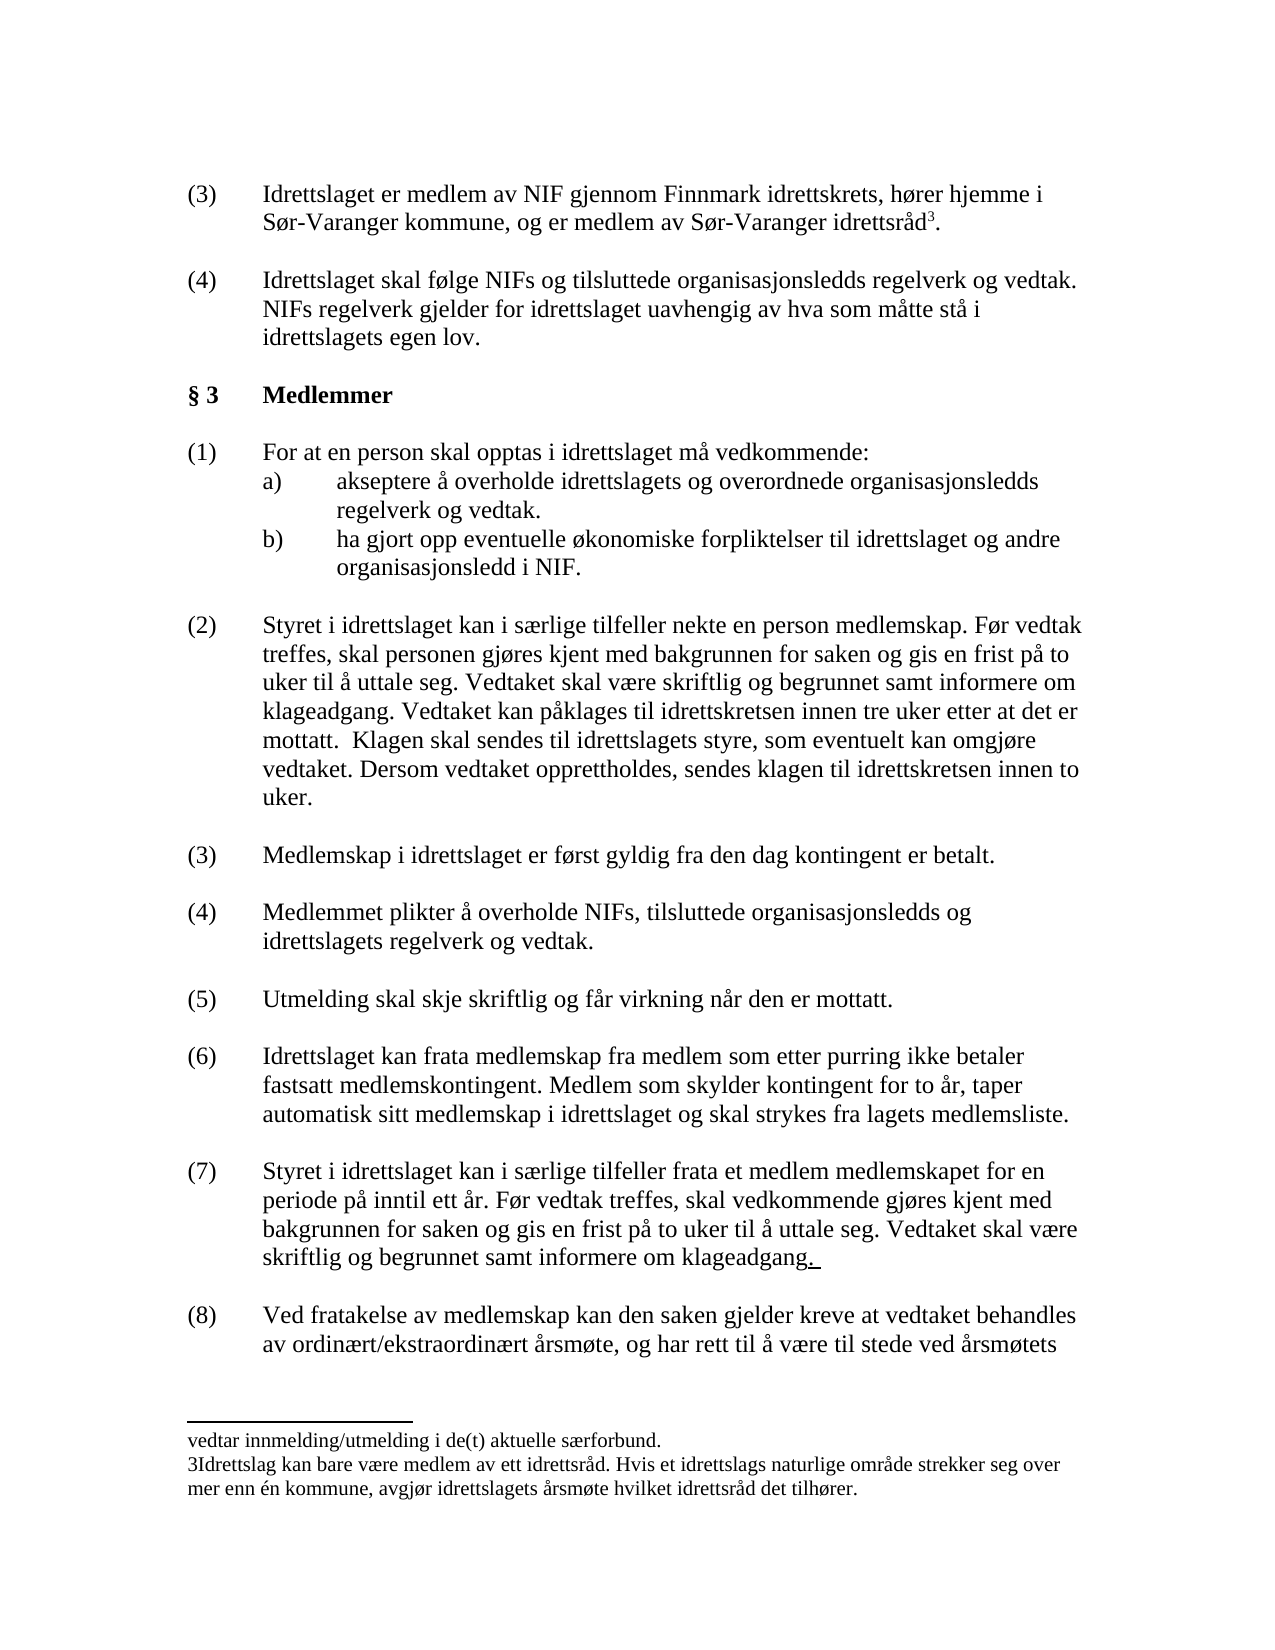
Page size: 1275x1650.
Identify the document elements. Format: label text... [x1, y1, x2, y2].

text § 3 Medlemmer [187, 380, 1088, 409]
text (2) Styret i idrettslaget kan i særlige tilfeller nekte en person medlemskap. Før vedtak treffes, skal personen gjøres kjent med bakgrunnen for saken og gis en frist på to uker til å uttale seg. Vedtaket skal være skriftlig og begrunnet samt informere om klageadgang. Vedtaket kan påklages til idrettskretsen innen tre uker etter at det er mottatt. Klagen skal sendes til idrettslagets styre, som eventuelt kan omgjøre vedtaket. Dersom vedtaket opprettholdes, sendes klagen til idrettskretsen innen to uker. [187, 610, 1088, 811]
text a) akseptere å overholde idrettslagets og overordnede organisasjonsledds [262, 466, 1088, 495]
text (4) Medlemmet plikter å overholde NIFs, tilsluttede organisasjonsledds og idrettslagets regelverk og vedtak. [187, 897, 1088, 955]
text (4) Idrettslaget skal følge NIFs og tilsluttede organisasjonsledds regelverk og vedtak. NIFs regelverk gjelder for idrettslaget uavhengig av hva som måtte stå i idrettslagets egen lov. [187, 265, 1088, 351]
text (6) Idrettslaget kan frata medlemskap fra medlem som etter purring ikke betaler fastsatt medlemskontingent. Medlem som skylder kontingent for to år, taper automatisk sitt medlemskap i idrettslaget og skal strykes fra lagets medlemsliste. [187, 1041, 1088, 1127]
text (8) Ved fratakelse av medlemskap kan den saken gjelder kreve at vedtaket behandles av ordinært/ekstraordinært årsmøte, og har rett til å være til stede ved årsmøtets [187, 1300, 1088, 1357]
text (1) For at en person skal opptas i idrettslaget må vedkommende: [187, 437, 1088, 466]
text vedtar innmelding/utmelding i de(t) aktuelle særforbund. [187, 1428, 1088, 1452]
text (7) Styret i idrettslaget kan i særlige tilfeller frata et medlem medlemskapet for en periode på inntil ett år. Før vedtak treffes, skal vedkommende gjøres kjent med bakgrunnen for saken og gis en frist på to uker til å uttale seg. Vedtaket skal være skriftlig og begrunnet samt informere om klageadgang. [187, 1156, 1088, 1271]
text b) ha gjort opp eventuelle økonomiske forpliktelser til idrettslaget og andre organisasjonsledd i NIF. [262, 524, 1088, 581]
text (5) Utmelding skal skje skriftlig og får virkning når den er mottatt. [187, 984, 1088, 1012]
text regelverk og vedtak. [262, 495, 1088, 524]
text (3) Medlemskap i idrettslaget er først gyldig fra den dag kontingent er betalt. [187, 840, 1088, 869]
text (3) Idrettslaget er medlem av NIF gjennom Finnmark idrettskrets, hører hjemme i Sør-Varanger kommune, og er medlem av Sør-Varanger idrettsråd. [187, 179, 1088, 236]
text Idrettslag kan bare være medlem av ett idrettsråd. Hvis et idrettslags naturlige område strekker seg over mer enn én kommune, avgjør idrettslagets årsmøte hvilket idrettsråd det tilhører. [187, 1452, 1088, 1500]
